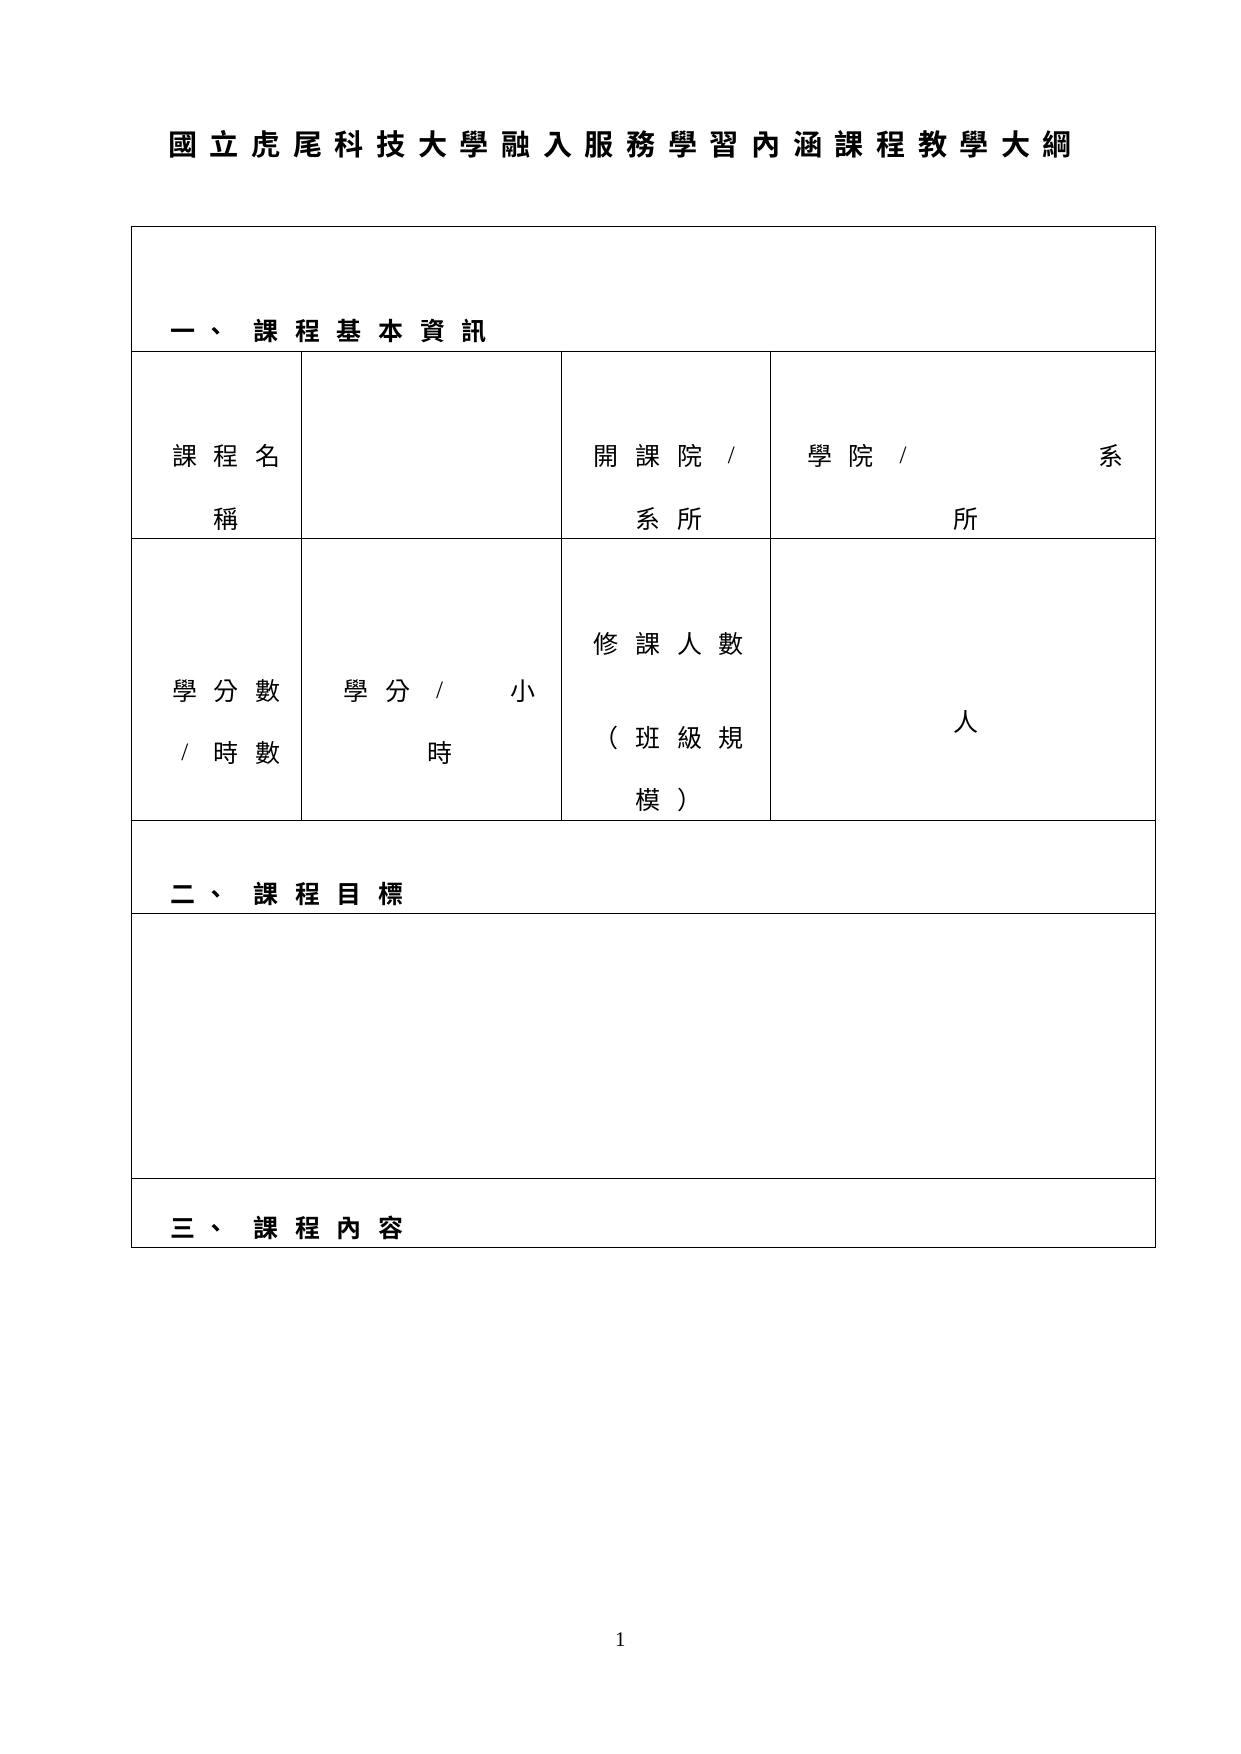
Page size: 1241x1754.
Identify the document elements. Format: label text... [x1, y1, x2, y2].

table_cell 學分數/時數 [132, 539, 301, 819]
table_cell 開課院/系所 [562, 352, 770, 538]
table_cell 修課人數 （班級規模） [562, 539, 770, 819]
table_cell 三、課程內容 [132, 1179, 1155, 1247]
text 國立虎尾科技大學融入服務學習內涵課程教學大綱 [120, 101, 1120, 163]
table_header 一、課程基本資訊 [132, 227, 1155, 351]
table_cell [132, 914, 1155, 1178]
table_cell 二、課程目標 [132, 821, 1155, 913]
table_cell 學院/ 系所 [771, 352, 1155, 538]
table_cell 學分/ 小時 [302, 539, 561, 819]
table_cell 人 [771, 539, 1155, 819]
table_cell [302, 352, 561, 538]
table_cell 課程名稱 [132, 352, 301, 538]
